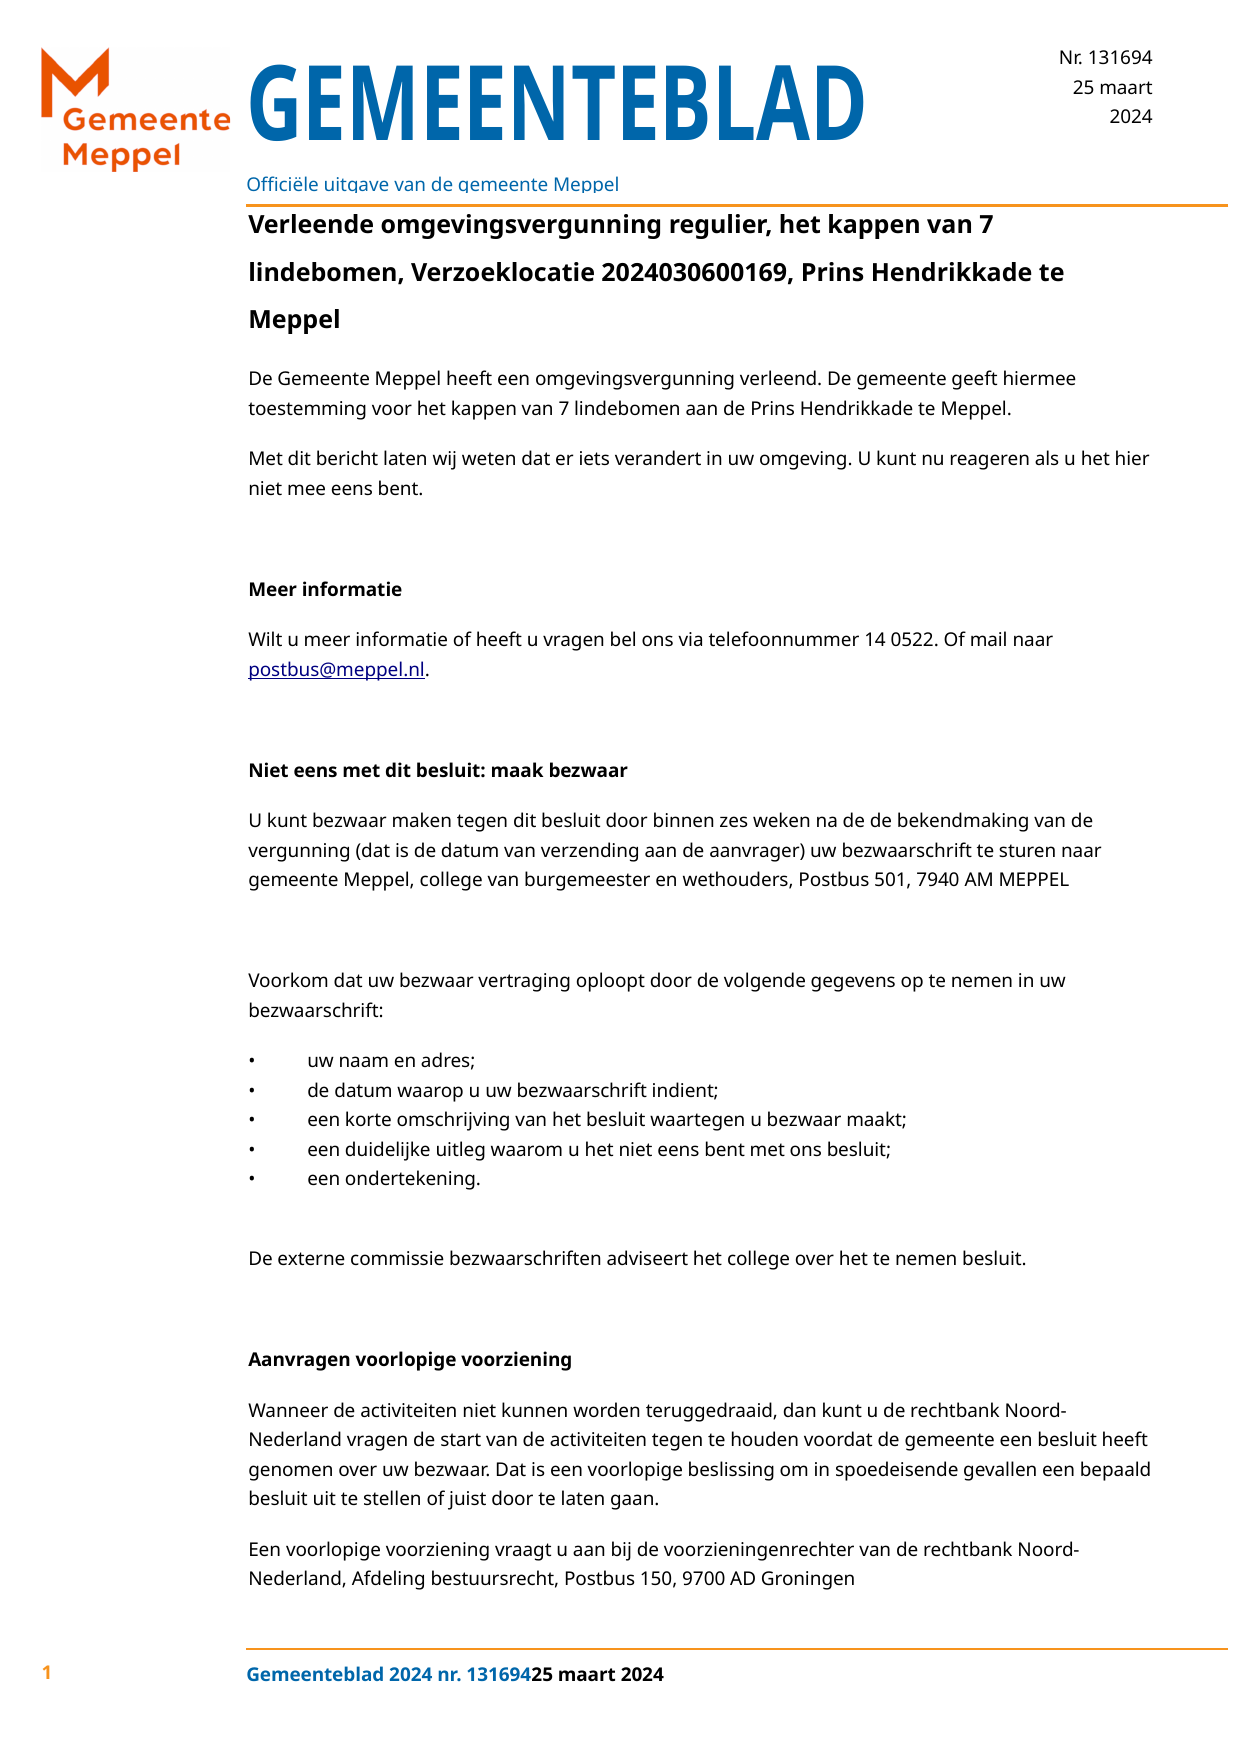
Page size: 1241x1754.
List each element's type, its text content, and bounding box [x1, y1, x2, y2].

text Voorkom dat uw bezwaar vertraging oploopt door de volgende gegevens op te nemen in uw bezwaarschrift: [248, 967, 1152, 1022]
list uw naam en adres; [248, 1047, 1152, 1073]
list een duidelijke uitleg waarom u het niet eens bent met ons besluit; [248, 1136, 1152, 1162]
text Met dit bericht laten wij weten dat er iets verandert in uw omgeving. U kunt nu reageren als u het hier niet mee eens bent. [248, 446, 1152, 501]
text U kunt bezwaar maken tegen dit besluit door binnen zes weken na de de bekendmaking van de vergunning (dat is de datum van verzending aan de aanvrager) uw bezwaarschrift te sturen naar gemeente Meppel, college van burgemeester en wethouders, Postbus 501, 7940 AM MEPPEL [248, 807, 1152, 892]
text Aanvragen voorlopige voorziening [248, 1346, 1152, 1372]
text De Gemeente Meppel heeft een omgevingsvergunning verleend. De gemeente geeft hiermee toestemming voor het kappen van 7 lindebomen aan de Prins Hendrikkade te Meppel. [248, 366, 1152, 421]
picture [41, 47, 231, 172]
text Verleende omgevingsvergunning regulier, het kappen van 7 lindebomen, Verzoeklocatie 2024030600169, Prins Hendrikkade te Meppel [248, 207, 1152, 336]
text Meer informatie [248, 576, 1152, 602]
text Wanneer de activiteiten niet kunnen worden teruggedraaid, dan kunt u de rechtbank Noord-Nederland vragen de start van de activiteiten tegen te houden voordat de gemeente een besluit heeft genomen over uw bezwaar. Dat is een voorlopige beslissing om in spoedeisende gevallen een bepaald besluit uit te stellen of juist door te laten gaan. [248, 1397, 1152, 1511]
text Niet eens met dit besluit: maak bezwaar [248, 757, 1152, 782]
list een korte omschrijving van het besluit waartegen u bezwaar maakt; [248, 1106, 1152, 1132]
list de datum waarop u uw bezwaarschrift indient; [248, 1077, 1152, 1102]
text De externe commissie bezwaarschriften adviseert het college over het te nemen besluit. [248, 1246, 1152, 1271]
list een ondertekening. [248, 1166, 1152, 1191]
text Een voorlopige voorziening vraagt u aan bij de voorzieningenrechter van de rechtbank Noord-Nederland, Afdeling bestuursrecht, Postbus 150, 9700 AD Groningen [248, 1536, 1152, 1591]
text Wilt u meer informatie of heeft u vragen bel ons via telefoonnummer 14 0522. Of mail naar postbus@meppel.nl. [248, 626, 1152, 682]
